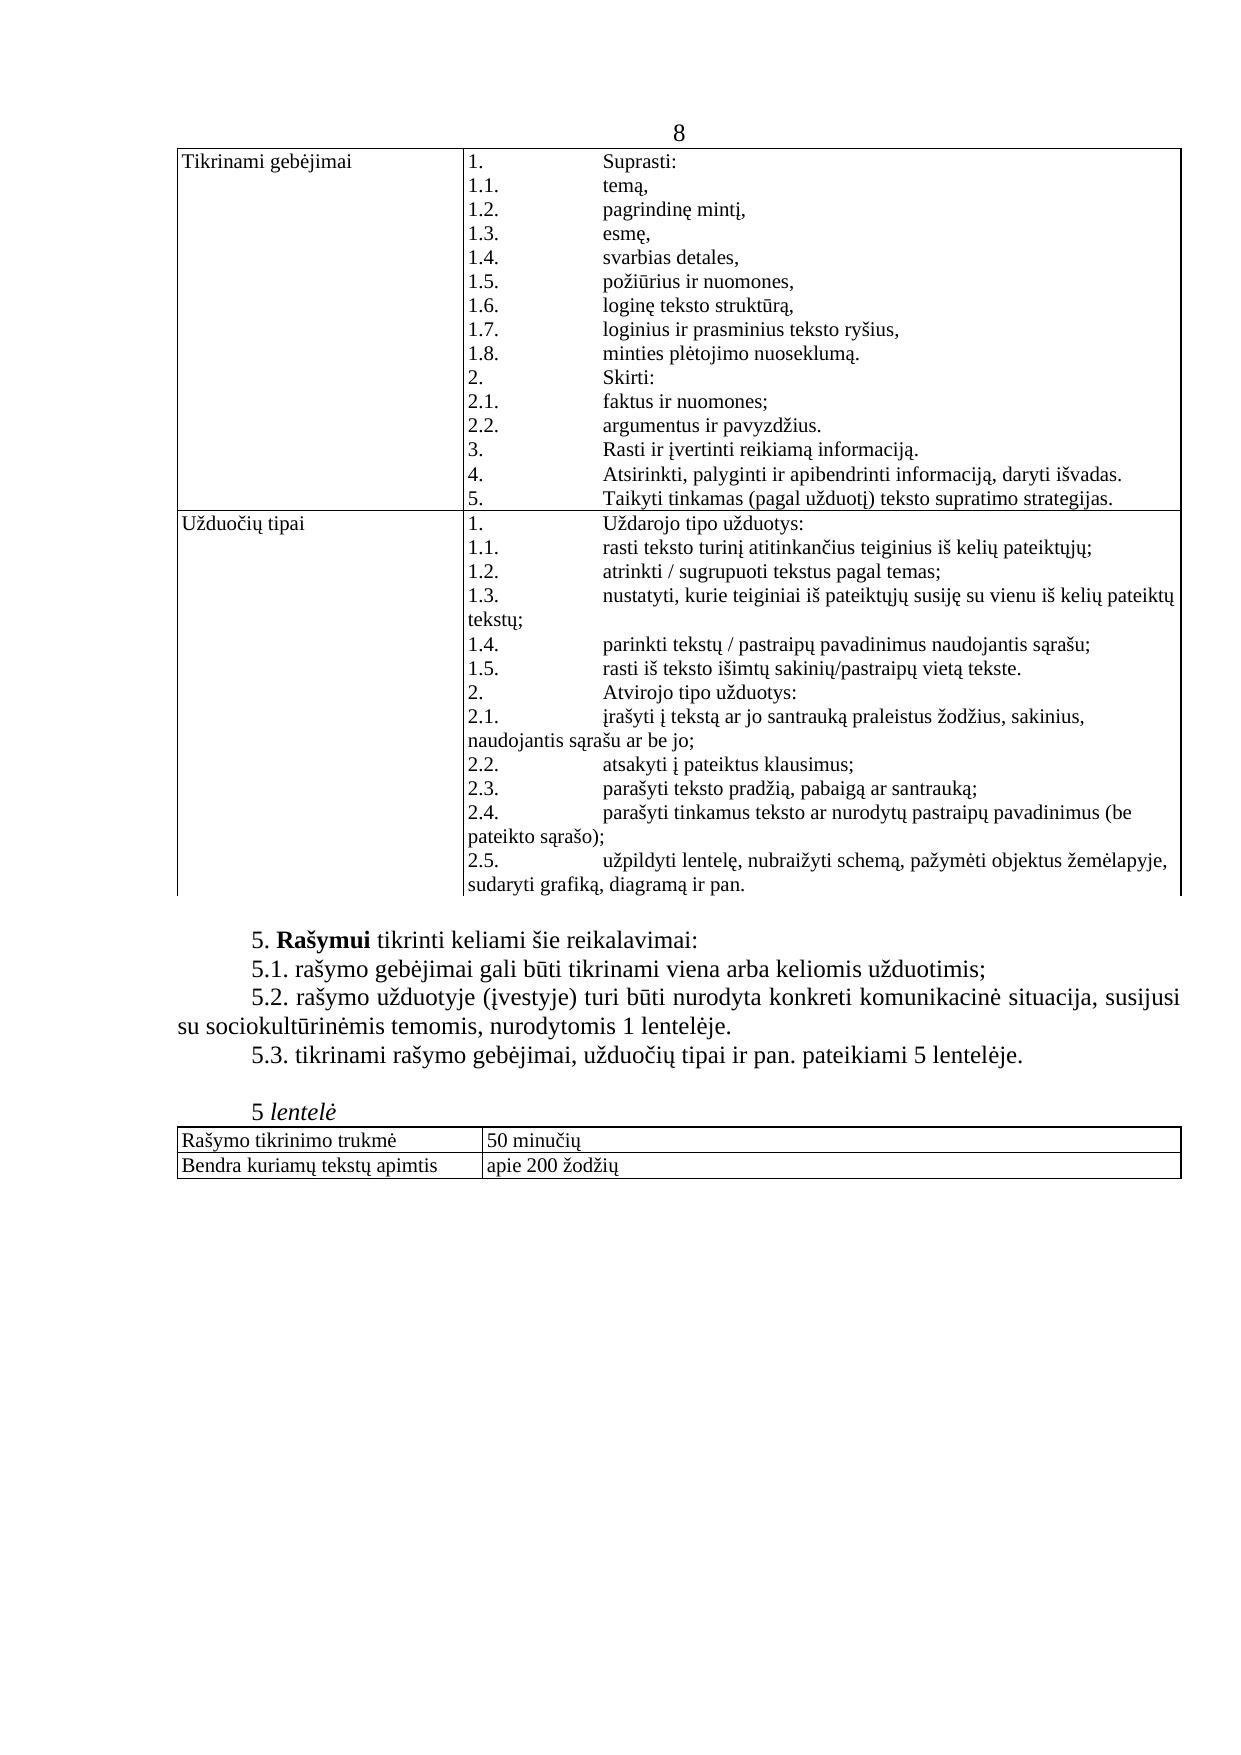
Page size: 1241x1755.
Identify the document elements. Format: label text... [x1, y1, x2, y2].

text 5. Rašymui tikrinti keliami šie reikalavimai: [177, 925, 1181, 954]
text 5.2. rašymo užduotyje (įvestyje) turi būti nurodyta konkreti komunikacinė situacija, susijusi su sociokultūrinėmis temomis, nurodytomis 1 lentelėje. [177, 982, 1181, 1040]
text 5.3. tikrinami rašymo gebėjimai, užduočių tipai ir pan. pateikiami 5 lentelėje. [177, 1040, 1181, 1069]
text 5.1. rašymo gebėjimai gali būti tikrinami viena arba keliomis užduotimis; [177, 954, 1181, 982]
text 5 lentelė [177, 1097, 1181, 1126]
table_cell Tikrinami gebėjimai [178, 149, 463, 509]
table_cell Užduočių tipai [178, 511, 463, 896]
